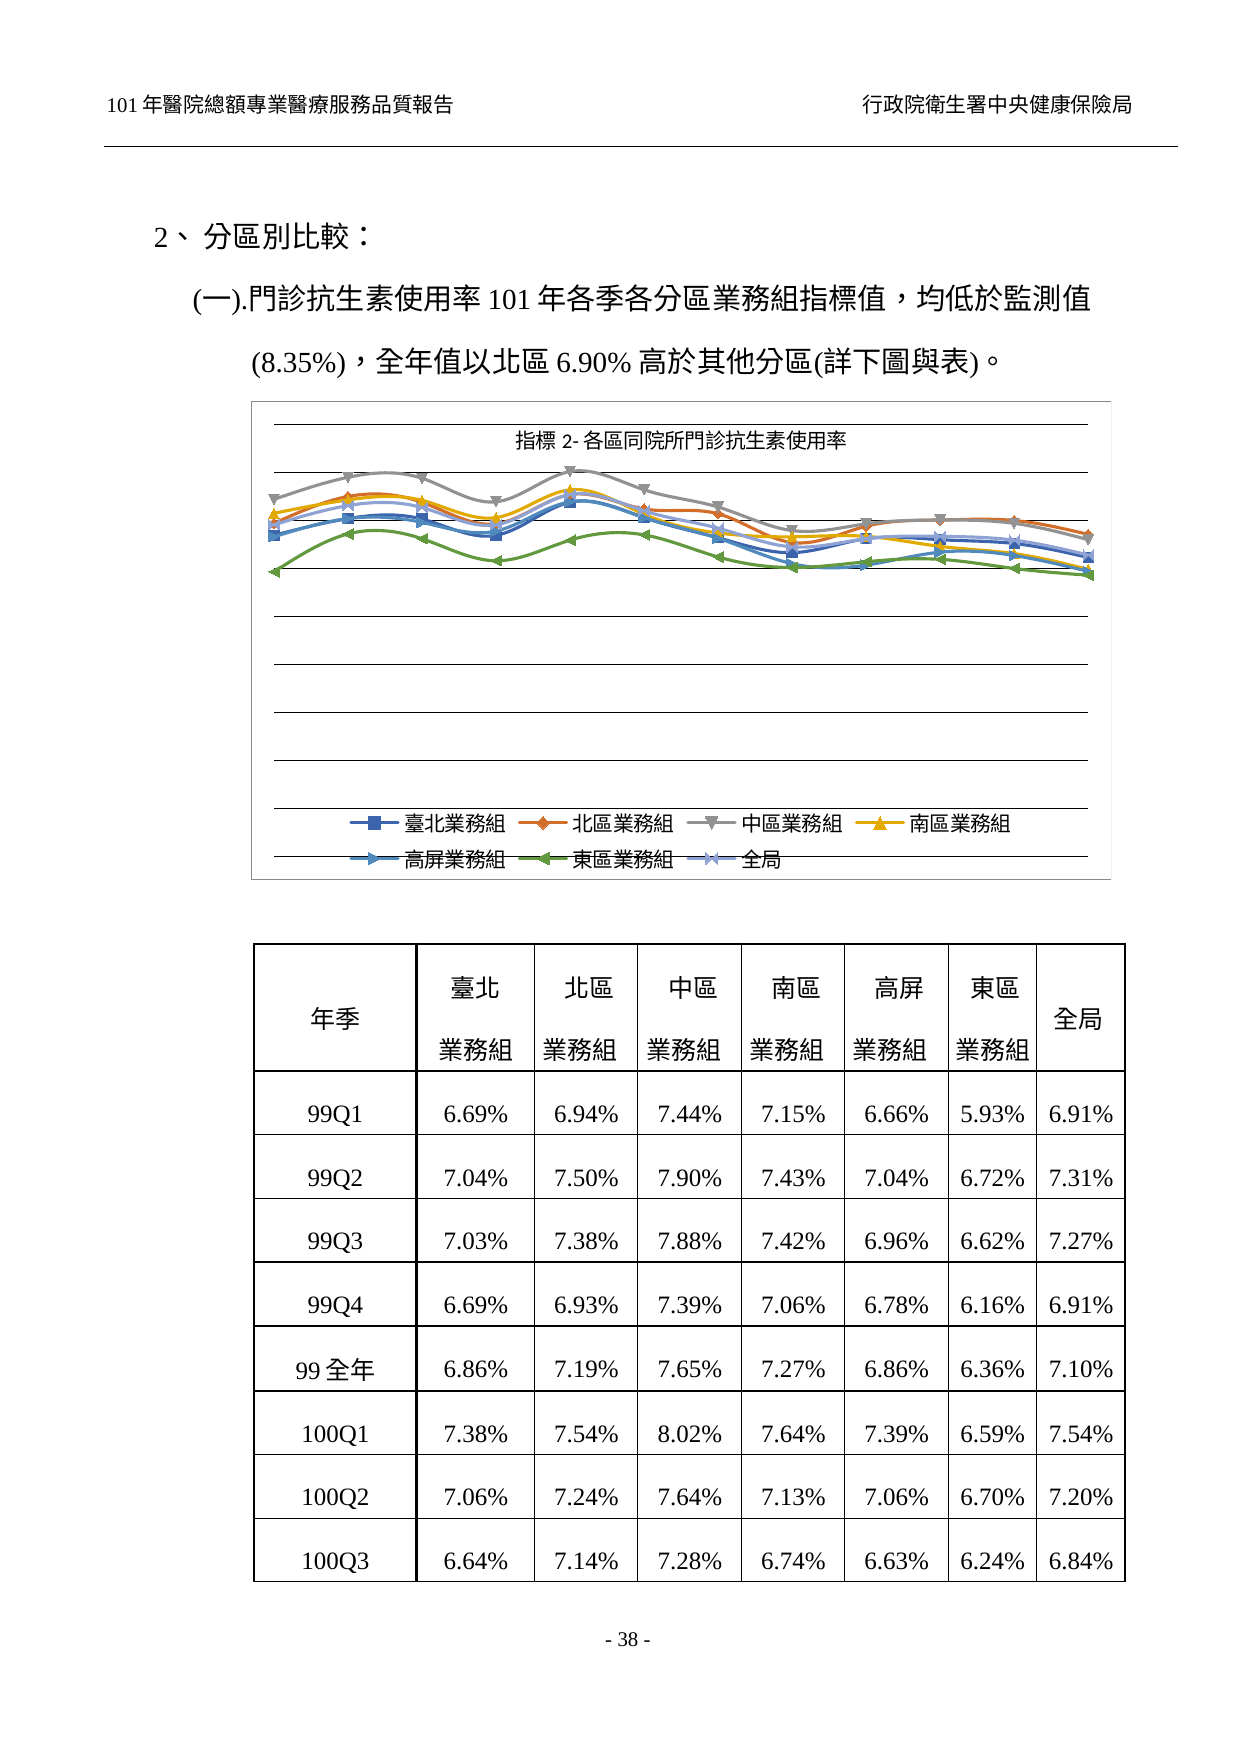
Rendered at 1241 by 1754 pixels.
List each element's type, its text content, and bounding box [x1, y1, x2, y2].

table_header 臺北 業務組 [418, 945, 534, 1070]
table_header 東區 業務組 [949, 945, 1036, 1070]
table_cell 7.44% [638, 1072, 741, 1134]
table_cell 7.39% [845, 1392, 948, 1454]
table_cell 6.59% [949, 1392, 1036, 1454]
table_cell 6.62% [949, 1199, 1036, 1261]
table_cell 7.27% [742, 1327, 844, 1389]
table_cell 7.31% [1037, 1135, 1124, 1198]
table_cell 100Q1 [255, 1392, 415, 1454]
table_cell 7.04% [845, 1135, 948, 1198]
table_cell 7.42% [742, 1199, 844, 1261]
table_cell 6.91% [1037, 1072, 1124, 1134]
table_header 年季 [255, 945, 415, 1070]
table_cell 7.64% [742, 1392, 844, 1454]
table_cell 7.15% [742, 1072, 844, 1134]
table_cell 7.50% [535, 1135, 637, 1198]
table_header 北區 業務組 [535, 945, 637, 1070]
table_cell 99Q4 [255, 1263, 415, 1325]
table_cell 6.24% [949, 1519, 1036, 1581]
table_cell 99Q1 [255, 1072, 415, 1134]
table_cell 7.10% [1037, 1327, 1124, 1389]
table_cell 7.38% [535, 1199, 637, 1261]
table_cell 5.93% [949, 1072, 1036, 1134]
table_cell 7.06% [418, 1455, 534, 1518]
table_cell 7.13% [742, 1455, 844, 1518]
table_header 南區 業務組 [742, 945, 844, 1070]
table_cell 7.04% [418, 1135, 534, 1198]
table_cell 6.96% [845, 1199, 948, 1261]
table_cell 100Q2 [255, 1455, 415, 1518]
table_cell 7.24% [535, 1455, 637, 1518]
table_cell 7.54% [535, 1392, 637, 1454]
text (一).門診抗生素使用率101年各季各分區業務組指標值，均低於監測值(8.35%)，全年值以北區6.90% 高於其他分區(詳下圖與表)。 [192, 255, 1152, 380]
table_cell 7.19% [535, 1327, 637, 1389]
table_cell 6.16% [949, 1263, 1036, 1325]
table_cell 7.39% [638, 1263, 741, 1325]
table_cell 6.63% [845, 1519, 948, 1581]
table_cell 6.86% [845, 1327, 948, 1389]
table_cell 7.28% [638, 1519, 741, 1581]
table_cell 6.93% [535, 1263, 637, 1325]
table_cell 6.74% [742, 1519, 844, 1581]
table_cell 7.14% [535, 1519, 637, 1581]
table_cell 100Q3 [255, 1519, 415, 1581]
table_cell 7.54% [1037, 1392, 1124, 1454]
table_cell 7.43% [742, 1135, 844, 1198]
table_cell 7.64% [638, 1455, 741, 1518]
table_cell 6.94% [535, 1072, 637, 1134]
table_cell 7.06% [845, 1455, 948, 1518]
table_cell 99全年 [255, 1327, 415, 1389]
table_cell 7.06% [742, 1263, 844, 1325]
table_cell 6.64% [418, 1519, 534, 1581]
table_cell 99Q2 [255, 1135, 415, 1198]
table_cell 6.69% [418, 1072, 534, 1134]
table_cell 99Q3 [255, 1199, 415, 1261]
table_cell 8.02% [638, 1392, 741, 1454]
table_cell 7.20% [1037, 1455, 1124, 1518]
table_cell 6.69% [418, 1263, 534, 1325]
table_cell 6.72% [949, 1135, 1036, 1198]
table_cell 7.65% [638, 1327, 741, 1389]
table_cell 7.03% [418, 1199, 534, 1261]
table_cell 6.36% [949, 1327, 1036, 1389]
table_cell 6.66% [845, 1072, 948, 1134]
table_cell 6.78% [845, 1263, 948, 1325]
table_cell 6.86% [418, 1327, 534, 1389]
table_cell 7.88% [638, 1199, 741, 1261]
table_cell 7.38% [418, 1392, 534, 1454]
table_cell 6.91% [1037, 1263, 1124, 1325]
table_header 中區 業務組 [638, 945, 741, 1070]
list 分區別比較： [153, 193, 1152, 255]
table_header 全局 [1037, 945, 1124, 1070]
table_header 高屏 業務組 [845, 945, 948, 1070]
table_cell 6.70% [949, 1455, 1036, 1518]
table_cell 7.27% [1037, 1199, 1124, 1261]
table_cell 6.84% [1037, 1519, 1124, 1581]
table_cell 7.90% [638, 1135, 741, 1198]
